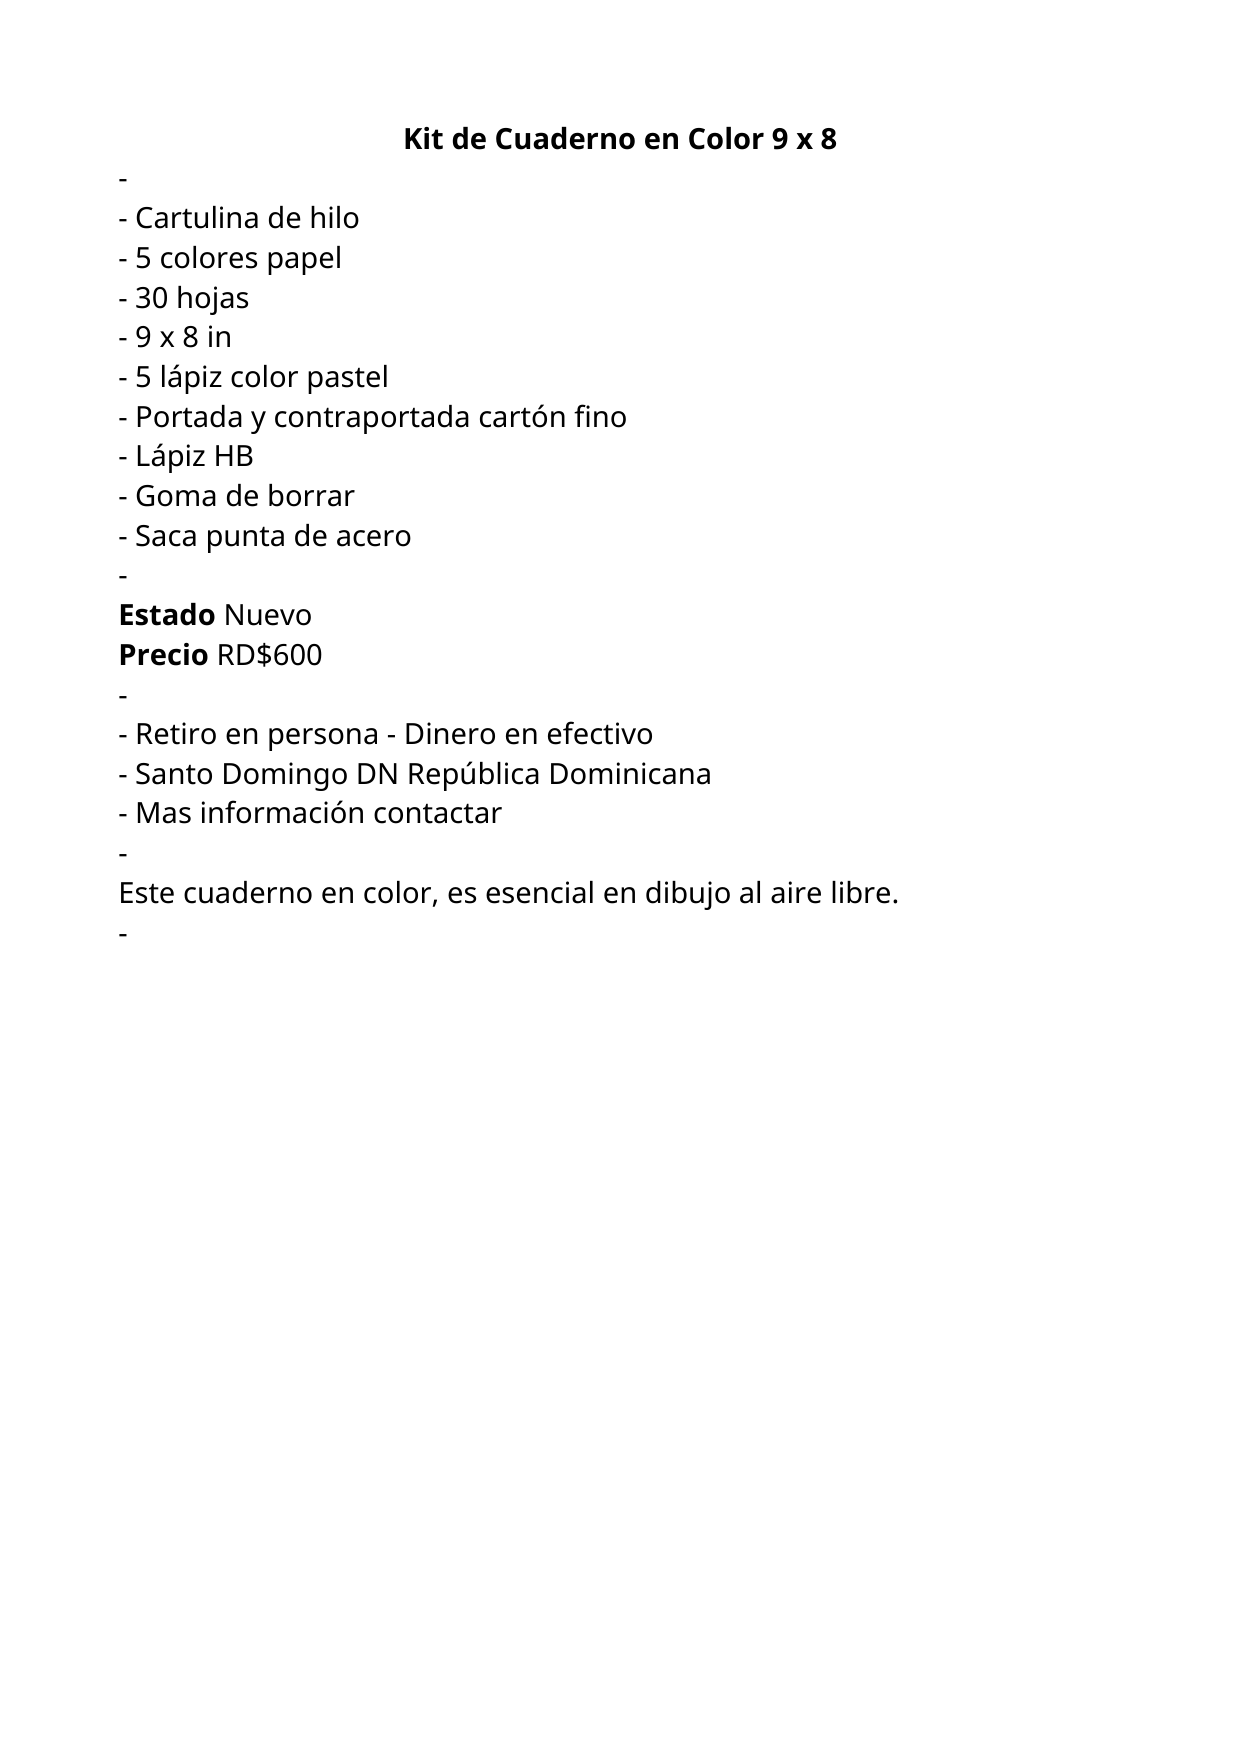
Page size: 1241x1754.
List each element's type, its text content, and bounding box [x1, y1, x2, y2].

text - Goma de borrar [118, 475, 1122, 515]
text - Santo Domingo DN República Dominicana [118, 753, 1122, 793]
text - Mas información contactar [118, 793, 1122, 832]
text - [118, 832, 1122, 872]
text Este cuaderno en color, es esencial en dibujo al aire libre. [118, 872, 1122, 912]
text - 5 lápiz color pastel [118, 356, 1122, 396]
text - Saca punta de acero [118, 515, 1122, 555]
text - [118, 674, 1122, 713]
text - Portada y contraportada cartón fino [118, 396, 1122, 436]
text - 5 colores papel [118, 237, 1122, 277]
text - Lápiz HB [118, 436, 1122, 475]
text Kit de Cuaderno en Color 9 x 8 [118, 118, 1122, 158]
text - [118, 912, 1122, 952]
text Precio RD$600 [118, 634, 1122, 674]
text - [118, 555, 1122, 594]
text - 30 hojas [118, 277, 1122, 317]
text Estado Nuevo [118, 594, 1122, 634]
text - [118, 158, 1122, 197]
text - Retiro en persona - Dinero en efectivo [118, 713, 1122, 753]
text - Cartulina de hilo [118, 197, 1122, 237]
text - 9 x 8 in [118, 317, 1122, 356]
